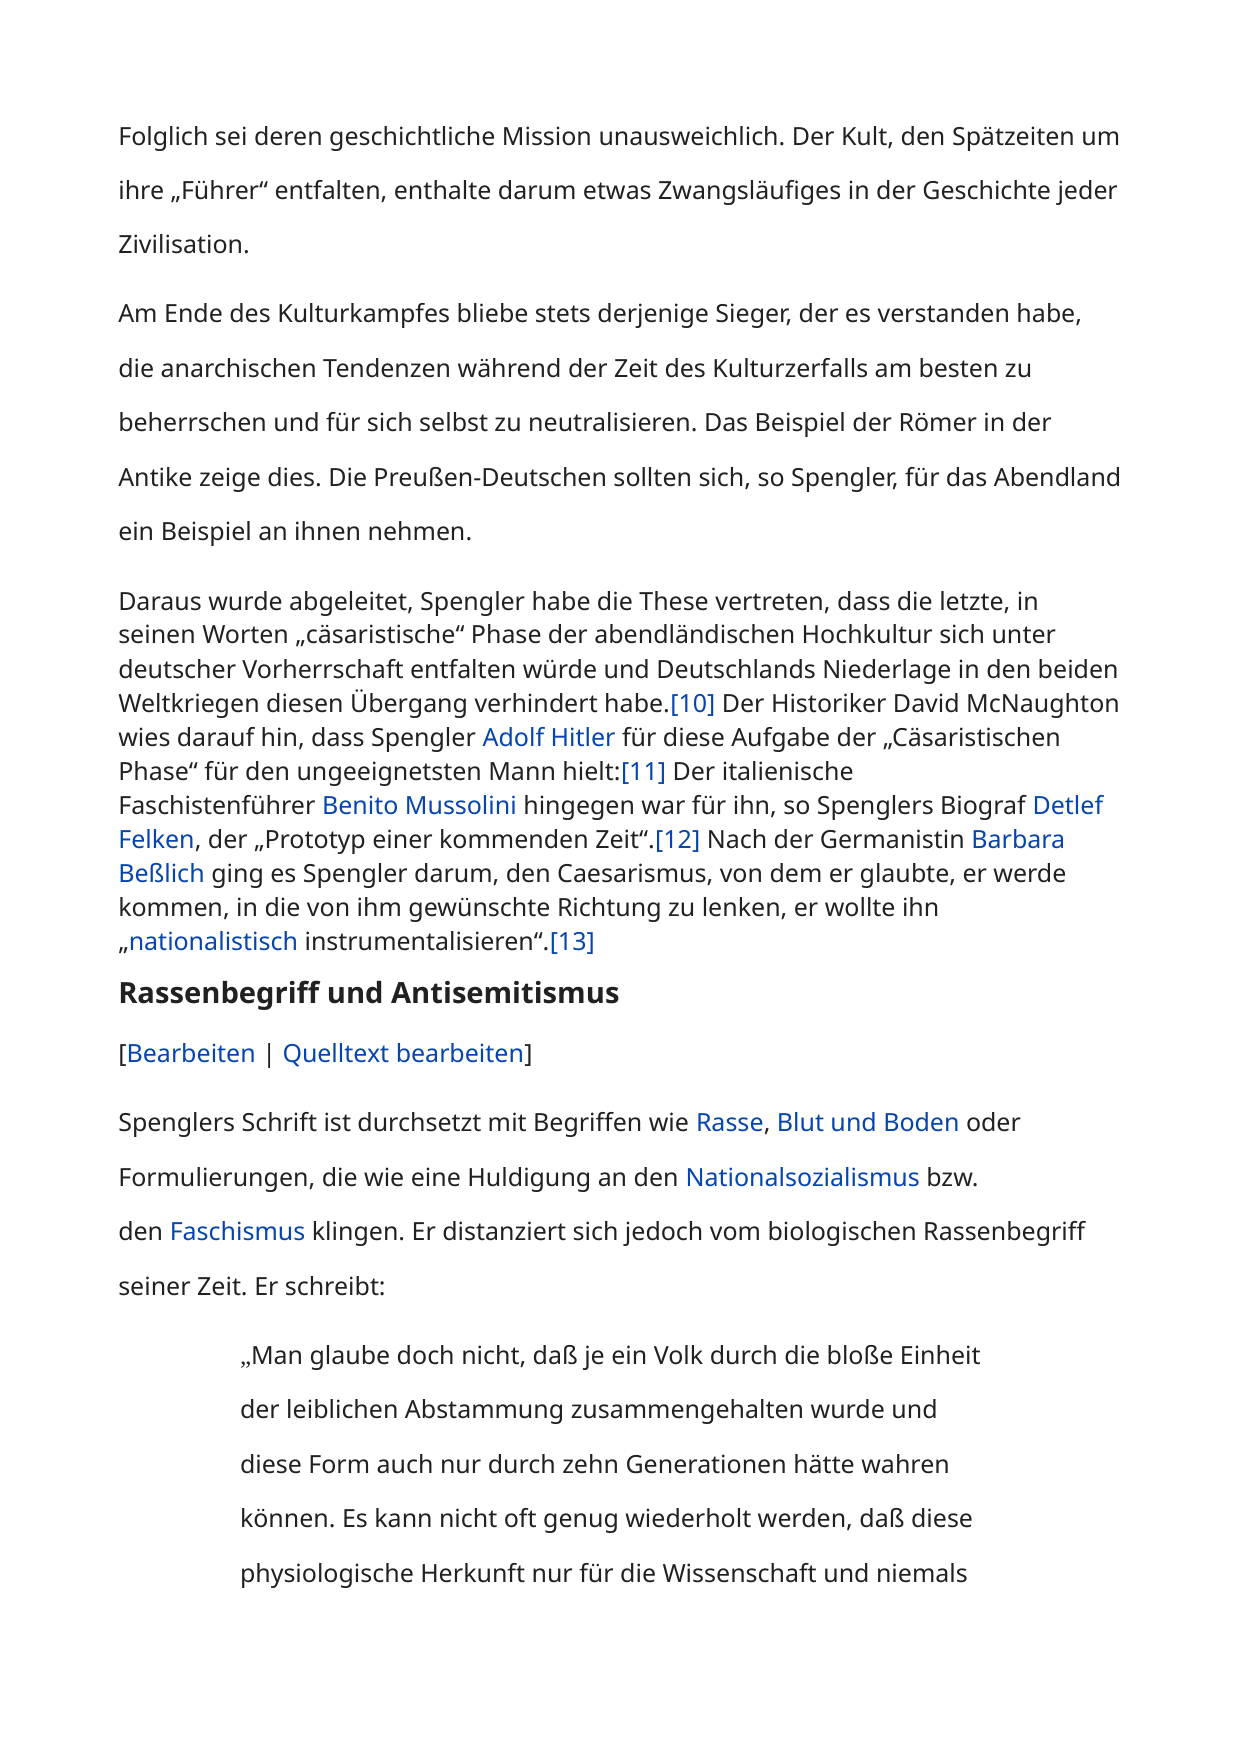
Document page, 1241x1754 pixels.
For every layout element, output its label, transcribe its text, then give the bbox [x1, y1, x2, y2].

text Spenglers Schrift ist durchsetzt mit Begriffen wie Rasse, Blut und Boden oder Formulierungen, die wie eine Huldigung an den Nationalsozialismus bzw. den Faschismus klingen. Er distanziert sich jedoch vom biologischen Rassenbegriff seiner Zeit. Er schreibt: [118, 1105, 1122, 1302]
text Am Ende des Kulturkampfes bliebe stets derjenige Sieger, der es verstanden habe, die anarchischen Tendenzen während der Zeit des Kulturzerfalls am besten zu beherrschen und für sich selbst zu neutralisieren. Das Beispiel der Römer in der Antike zeige dies. Die Preußen-Deutschen sollten sich, so Spengler, für das Abendland ein Beispiel an ihnen nehmen. [118, 296, 1122, 548]
subtitle Rassenbegriff und Antisemitismus [118, 972, 1122, 1012]
text [Bearbeiten | Quelltext bearbeiten] [118, 1036, 1122, 1070]
text Folglich sei deren geschichtliche Mission unausweichlich. Der Kult, den Spätzeiten um ihre „Führer“ entfalten, enthalte darum etwas Zwangsläufiges in der Geschichte jeder Zivilisation. [118, 118, 1122, 261]
text Daraus wurde abgeleitet, Spengler habe die These vertreten, dass die letzte, in seinen Worten „cäsaristische“ Phase der abendländischen Hochkultur sich unter deutscher Vorherrschaft entfalten würde und Deutschlands Niederlage in den beiden Weltkriegen diesen Übergang verhindert habe.[10] Der Historiker David McNaughton wies darauf hin, dass Spengler Adolf Hitler für diese Aufgabe der „Cäsaristischen Phase“ für den ungeeignetsten Mann hielt:[11] Der italienische Faschistenführer Benito Mussolini hingegen war für ihn, so Spenglers Biograf Detlef Felken, der „Prototyp einer kommenden Zeit“.[12] Nach der Germanistin Barbara Beßlich ging es Spengler darum, den Caesarismus, von dem er glaubte, er werde kommen, in die von ihm gewünschte Richtung zu lenken, er wollte ihn „nationalistisch instrumentalisieren“.[13] [118, 583, 1122, 958]
text „Man glaube doch nicht, daß je ein Volk durch die bloße Einheit der leiblichen Abstammung zusammengehalten wurde und diese Form auch nur durch zehn Generationen hätte wahren können. Es kann nicht oft genug wiederholt werden, daß diese physiologische Herkunft nur für die Wissenschaft und niemals [240, 1337, 1001, 1589]
